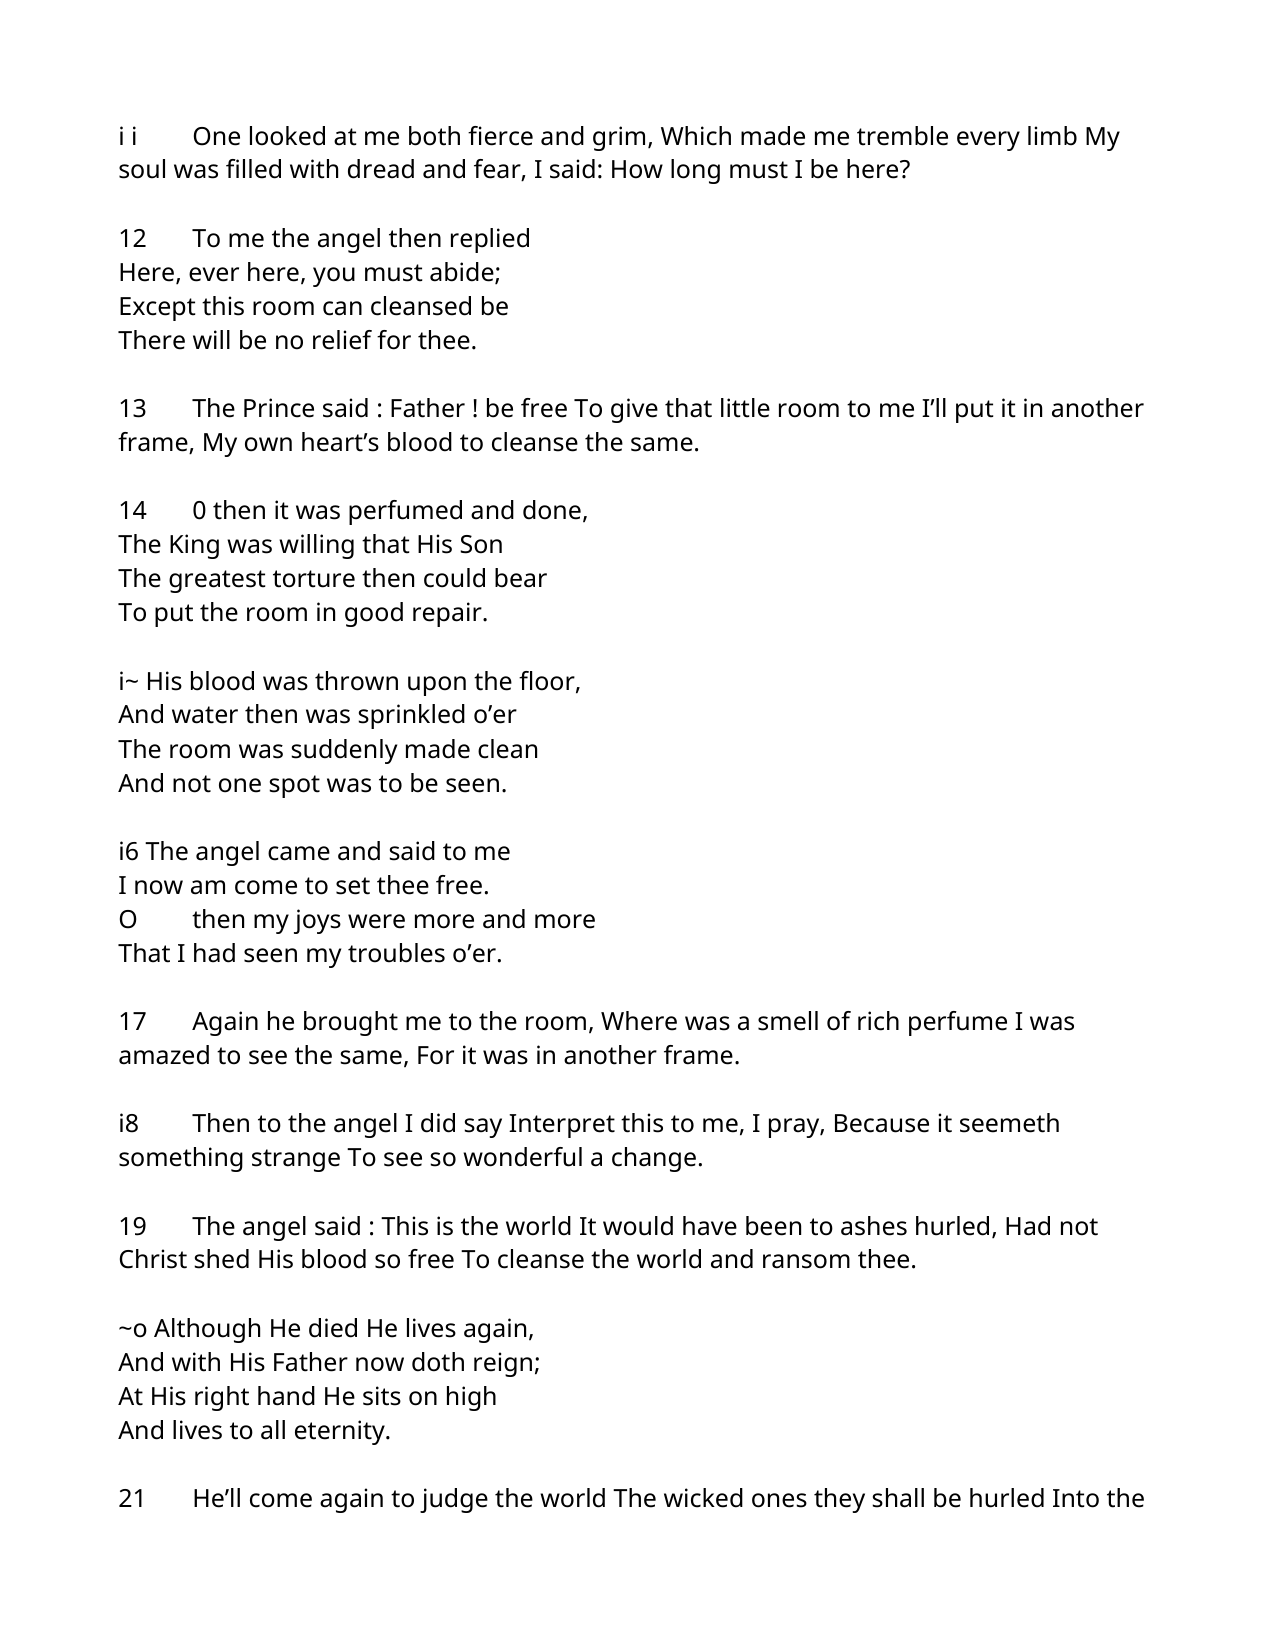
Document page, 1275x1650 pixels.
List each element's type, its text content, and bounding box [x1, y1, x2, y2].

text The greatest torture then could bear [118, 561, 1157, 595]
text 14 0 then it was perfumed and done, [118, 493, 1157, 527]
text i8 Then to the angel I did say Interpret this to me, I pray, Because it seemeth something strange To see so wonderful a change. [118, 1106, 1157, 1174]
text There will be no relief for thee. [118, 322, 1157, 357]
text O then my joys were more and more [118, 902, 1157, 936]
text i i One looked at me both fierce and grim, Which made me tremble every limb My soul was filled with dread and fear, I said: How long must I be here? [118, 118, 1157, 186]
text That I had seen my troubles o’er. [118, 936, 1157, 970]
text 17 Again he brought me to the room, Where was a smell of rich perfume I was amazed to see the same, For it was in another frame. [118, 1004, 1157, 1072]
text Here, ever here, you must abide; [118, 254, 1157, 288]
text i~ His blood was thrown upon the floor, [118, 663, 1157, 697]
text At His right hand He sits on high [118, 1378, 1157, 1412]
text I now am come to set thee free. [118, 867, 1157, 902]
text i6 The angel came and said to me [118, 833, 1157, 867]
text And with His Father now doth reign; [118, 1344, 1157, 1378]
text 19 The angel said : This is the world It would have been to ashes hurled, Had not Christ shed His blood so free To cleanse the world and ransom thee. [118, 1208, 1157, 1276]
text Except this room can cleansed be [118, 288, 1157, 322]
text 21 He’ll come again to judge the world The wicked ones they shall be hurled Into the [118, 1481, 1157, 1515]
text The room was suddenly made clean [118, 731, 1157, 765]
text ~o Although He died He lives again, [118, 1310, 1157, 1344]
text To put the room in good repair. [118, 595, 1157, 629]
text The King was willing that His Son [118, 527, 1157, 561]
text 12 To me the angel then replied [118, 220, 1157, 254]
text And not one spot was to be seen. [118, 765, 1157, 799]
text And water then was sprinkled o’er [118, 697, 1157, 731]
text And lives to all eternity. [118, 1412, 1157, 1447]
text 13 The Prince said : Father ! be free To give that little room to me I’ll put it in another frame, My own heart’s blood to cleanse the same. [118, 391, 1157, 459]
